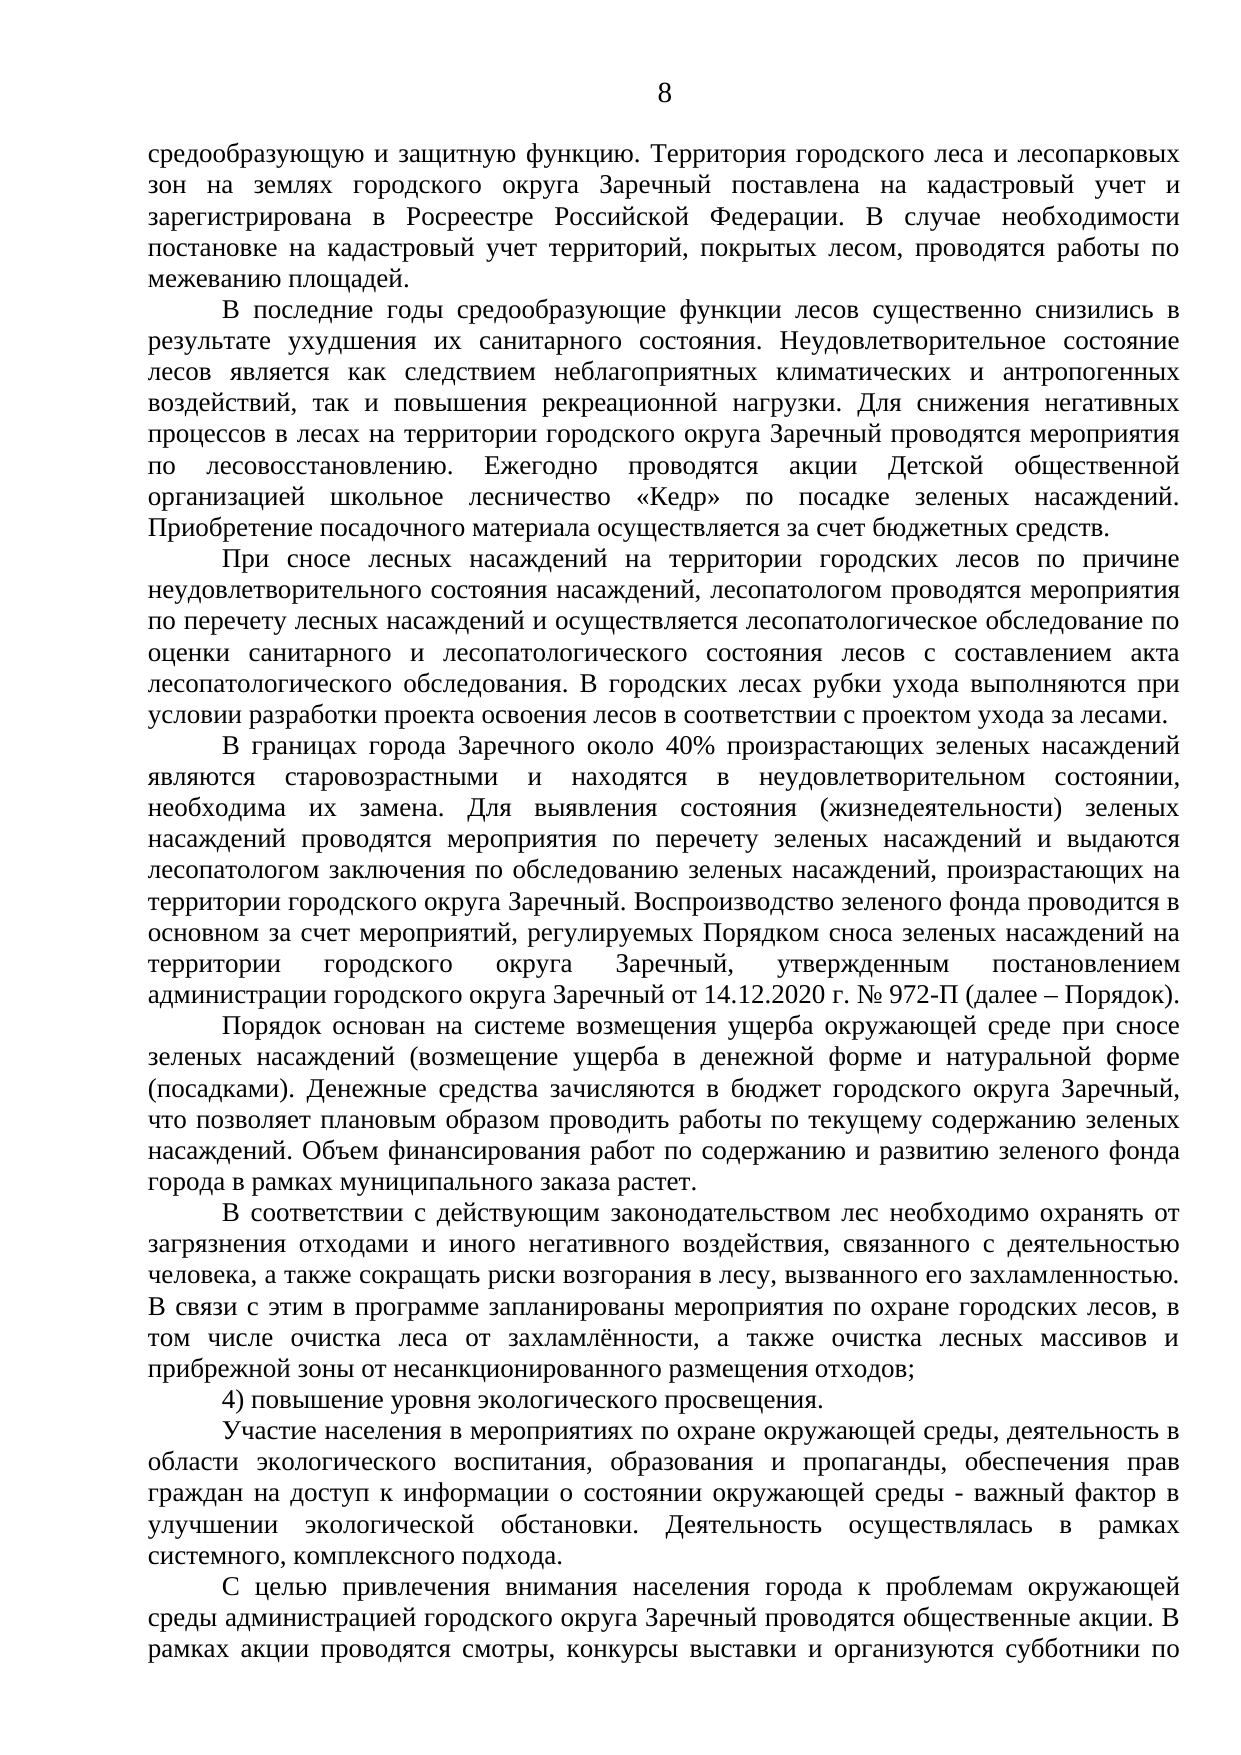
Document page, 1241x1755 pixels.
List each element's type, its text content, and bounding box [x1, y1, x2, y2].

text В соответствии с действующим законодательством лес необходимо охранять от загрязнения отходами и иного негативного воздействия, связанного с деятельностью человека, а также сокращать риски возгорания в лесу, вызванного его захламленностью. В связи с этим в программе запланированы мероприятия по охране городских лесов, в том числе очистка леса от захламлённости, а также очистка лесных массивов и прибрежной зоны от несанкционированного размещения отходов; [148, 1196, 1181, 1383]
text В границах города Заречного около 40% произрастающих зеленых насаждений являются старовозрастными и находятся в неудовлетворительном состоянии, необходима их замена. Для выявления состояния (жизнедеятельности) зеленых насаждений проводятся мероприятия по перечету зеленых насаждений и выдаются лесопатологом заключения по обследованию зеленых насаждений, произрастающих на территории городского округа Заречный. Воспроизводство зеленого фонда проводится в основном за счет мероприятий, регулируемых Порядком сноса зеленых насаждений на территории городского округа Заречный, утвержденным постановлением администрации городского округа Заречный от 14.12.2020 г. № 972-П (далее – Порядок). [148, 729, 1181, 1009]
text С целью привлечения внимания населения города к проблемам окружающей среды администрацией городского округа Заречный проводятся общественные акции. В рамках акции проводятся смотры, конкурсы выставки и организуются субботники по [148, 1570, 1181, 1663]
text Порядок основан на системе возмещения ущерба окружающей среде при сносе зеленых насаждений (возмещение ущерба в денежной форме и натуральной форме (посадками). Денежные средства зачисляются в бюджет городского округа Заречный, что позволяет плановым образом проводить работы по текущему содержанию зеленых насаждений. Объем финансирования работ по содержанию и развитию зеленого фонда города в рамках муниципального заказа растет. [148, 1009, 1181, 1196]
text При сносе лесных насаждений на территории городских лесов по причине неудовлетворительного состояния насаждений, лесопатологом проводятся мероприятия по перечету лесных насаждений и осуществляется лесопатологическое обследование по оценки санитарного и лесопатологического состояния лесов с составлением акта лесопатологического обследования. В городских лесах рубки ухода выполняются при условии разработки проекта освоения лесов в соответствии с проектом ухода за лесами. [148, 542, 1181, 729]
text средообразующую и защитную функцию. Территория городского леса и лесопарковых зон на землях городского округа Заречный поставлена на кадастровый учет и зарегистрирована в Росреестре Российской Федерации. В случае необходимости постановке на кадастровый учет территорий, покрытых лесом, проводятся работы по межеванию площадей. [148, 137, 1181, 293]
text 4) повышение уровня экологического просвещения. [148, 1383, 1181, 1414]
text В последние годы средообразующие функции лесов существенно снизились в результате ухудшения их санитарного состояния. Неудовлетворительное состояние лесов является как следствием неблагоприятных климатических и антропогенных воздействий, так и повышения рекреационной нагрузки. Для снижения негативных процессов в лесах на территории городского округа Заречный проводятся мероприятия по лесовосстановлению. Ежегодно проводятся акции Детской общественной организацией школьное лесничество «Кедр» по посадке зеленых насаждений. Приобретение посадочного материала осуществляется за счет бюджетных средств. [148, 293, 1181, 542]
text Участие населения в мероприятиях по охране окружающей среды, деятельность в области экологического воспитания, образования и пропаганды, обеспечения прав граждан на доступ к информации о состоянии окружающей среды - важный фактор в улучшении экологической обстановки. Деятельность осуществлялась в рамках системного, комплексного подхода. [148, 1414, 1181, 1570]
